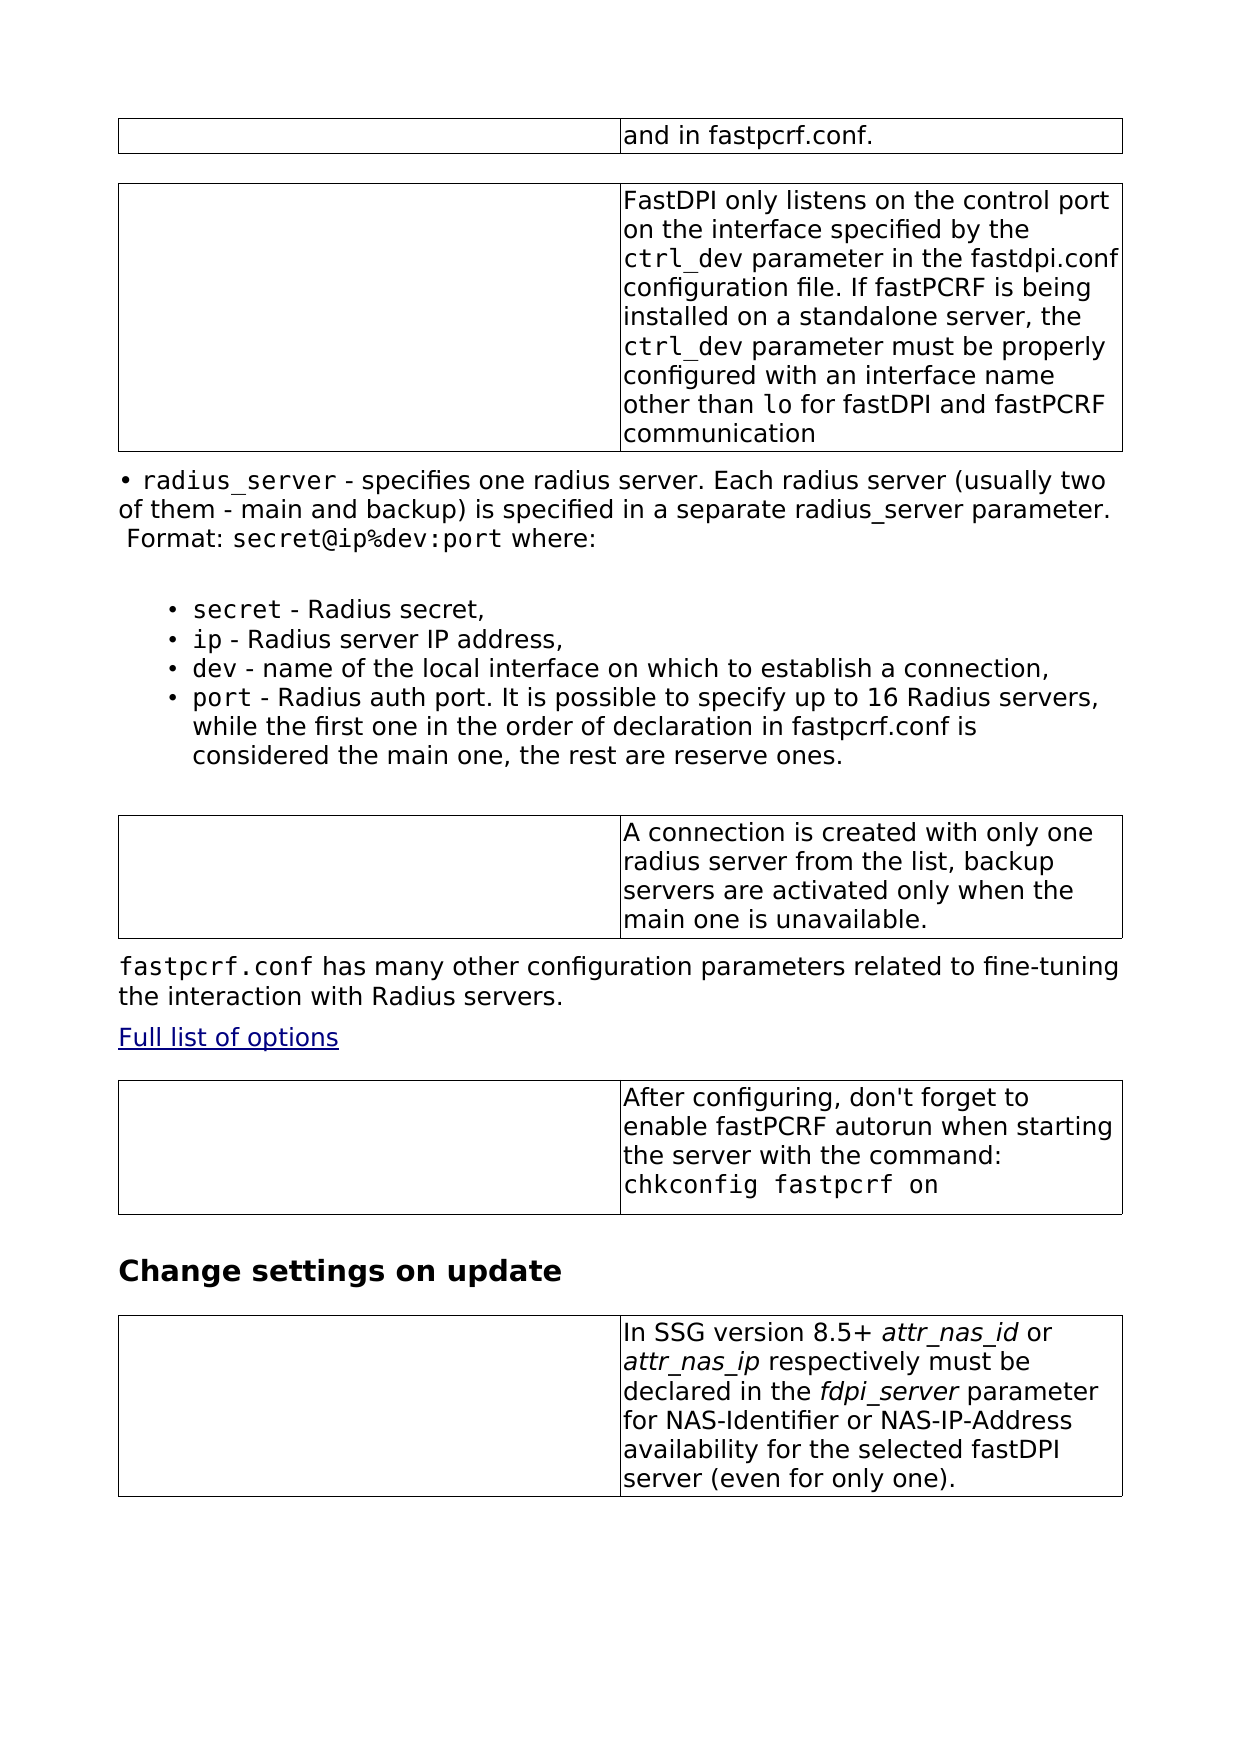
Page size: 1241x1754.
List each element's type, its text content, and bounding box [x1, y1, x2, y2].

table_header [119, 816, 620, 938]
text • radius_server - specifies one radius server. Each radius server (usually two of them - main and backup) is specified in a separate radius_server parameter. Format: secret@ip%dev:port where: [118, 466, 1122, 554]
text Full list of options [118, 1023, 1122, 1052]
table_header After configuring, don't forget to enable fastPCRF autorun when starting the server with the command: chkconfig fastpcrf on [621, 1081, 1122, 1214]
list ip - Radius server IP address, [177, 625, 1122, 654]
table_header [119, 1316, 620, 1496]
table_header A connection is created with only one radius server from the list, backup servers are activated only when the main one is unavailable. [621, 816, 1122, 938]
list port - Radius auth port. It is possible to specify up to 16 Radius servers, while the first one in the order of declaration in fastpcrf.conf is considered the main one, the rest are reserve ones. [177, 683, 1122, 771]
table_header [119, 184, 620, 451]
table_header In SSG version 8.5+ attr_nas_id or attr_nas_ip respectively must be declared in the fdpi_server parameter for NAS-Identifier or NAS-IP-Address availability for the selected fastDPI server (even for only one). [621, 1316, 1122, 1496]
table_header and in fastpcrf.conf. [621, 119, 1122, 153]
table_header FastDPI only listens on the control port on the interface specified by the ctrl_dev parameter in the fastdpi.conf configuration file. If fastPCRF is being installed on a standalone server, the ctrl_dev parameter must be properly configured with an interface name other than lo for fastDPI and fastPCRF communication [621, 184, 1122, 451]
list secret - Radius secret, [177, 596, 1122, 625]
list dev - name of the local interface on which to establish a connection, [177, 654, 1122, 683]
table_header [119, 1081, 620, 1214]
table_header [119, 119, 620, 153]
text fastpcrf.conf has many other configuration parameters related to fine-tuning the interaction with Radius servers. [118, 952, 1122, 1011]
subtitle Change settings on update [118, 1254, 1122, 1288]
